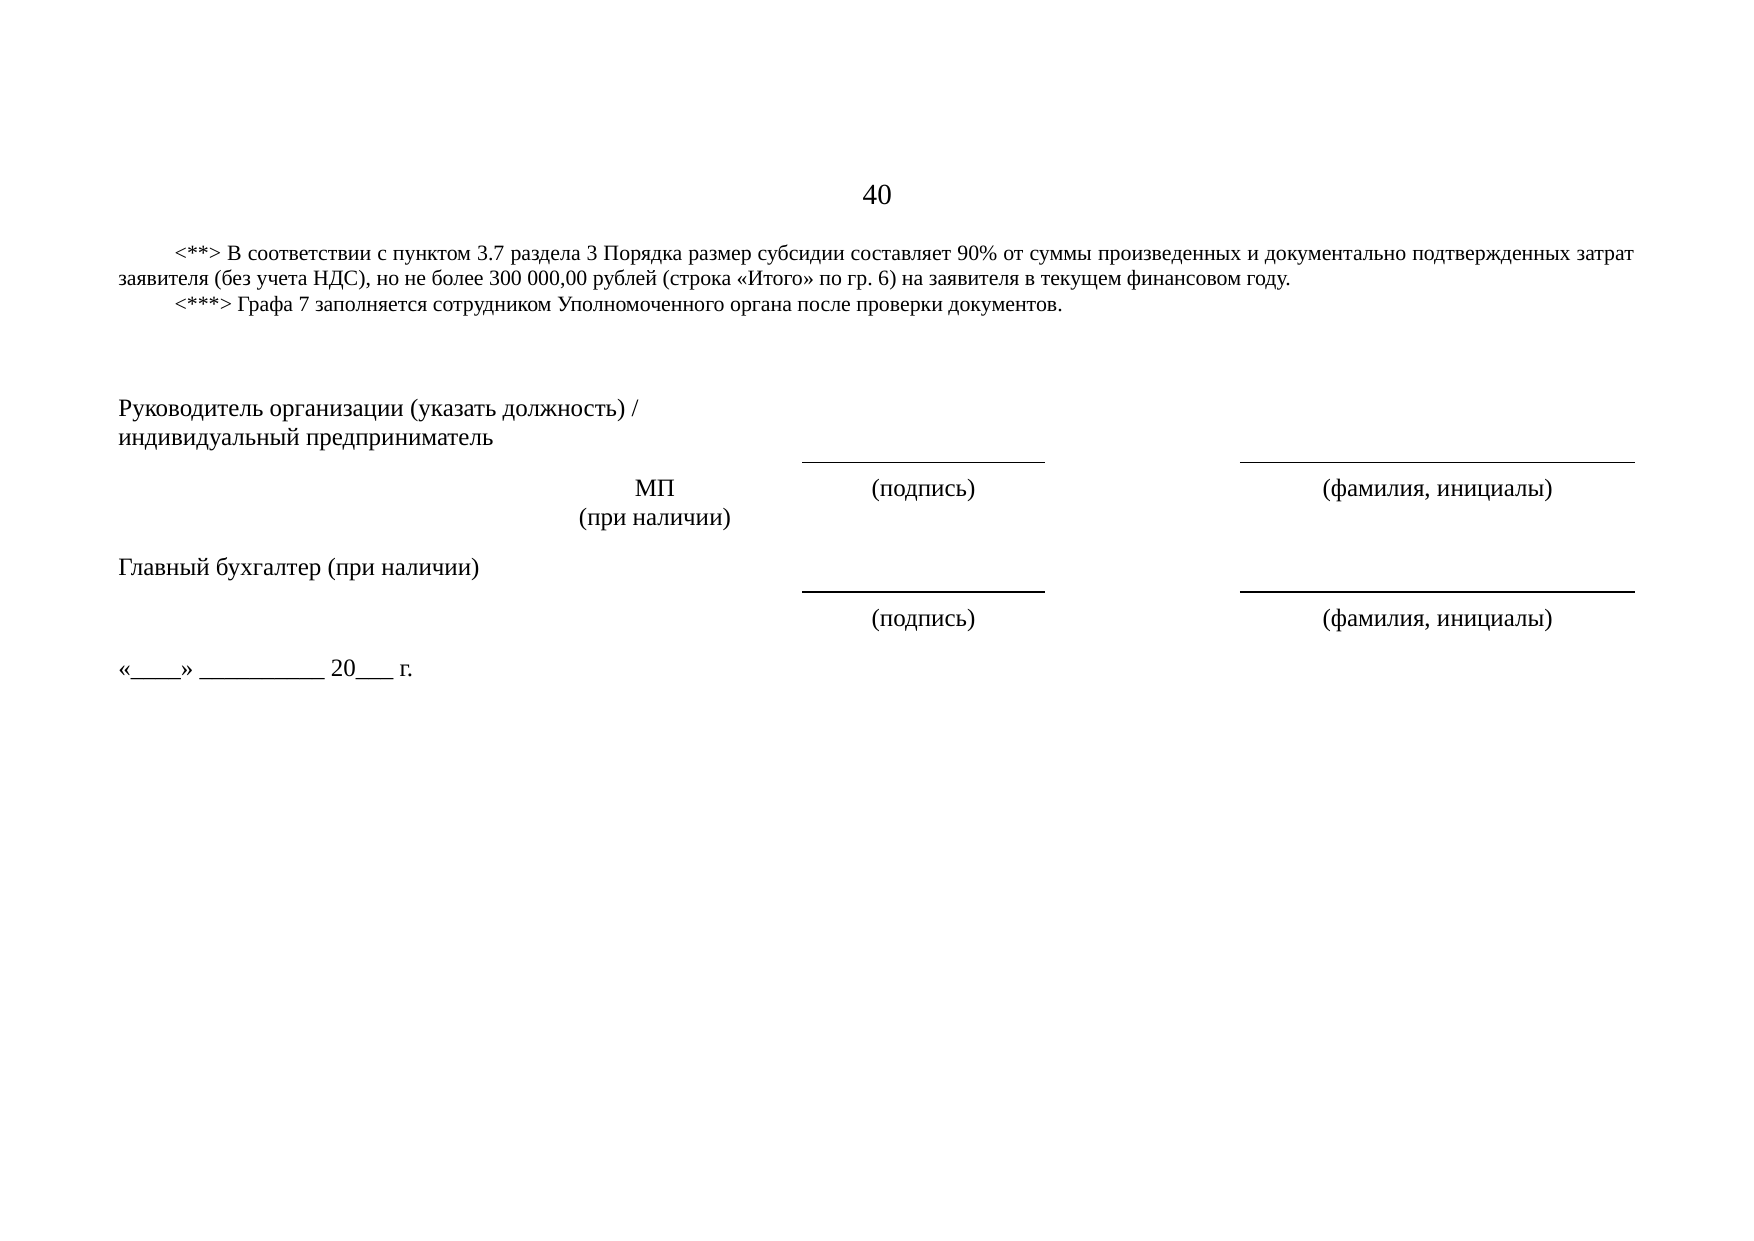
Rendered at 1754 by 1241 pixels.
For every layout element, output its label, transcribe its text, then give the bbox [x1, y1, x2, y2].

table_cell (фамилия, инициалы) [1240, 593, 1635, 642]
table_header Руководитель организации (указать должность) / индивидуальный предприниматель [112, 383, 802, 462]
text <***> Графа 7 заполняется сотрудником Уполномоченного органа после проверки документов. [118, 291, 1636, 316]
table_header [1045, 383, 1240, 462]
table_cell (фамилия, инициалы) [1240, 463, 1635, 541]
table_cell [112, 591, 802, 642]
table_header [802, 383, 1044, 462]
table_header [1240, 383, 1635, 462]
table_cell Главный бухгалтер (при наличии) [112, 541, 802, 591]
table_cell [112, 462, 507, 541]
table_cell [1045, 541, 1240, 591]
table_cell [1045, 462, 1240, 541]
table_cell «____» __________ 20___ г. [112, 643, 1635, 692]
text <**> В соответствии с пунктом 3.7 раздела 3 Порядка размер субсидии составляет 90% от суммы произведенных и документально подтвержденных затрат заявителя (без учета НДС), но не более 300 000,00 рублей (строка «Итого» по гр. 6) на заявителя в текущем финансовом году. [118, 240, 1636, 291]
table_cell (подпись) [802, 593, 1044, 642]
table_cell [1240, 541, 1635, 591]
table_cell [802, 541, 1044, 591]
table_cell [1045, 591, 1240, 642]
table_cell (подпись) [802, 463, 1044, 541]
table_cell МП (при наличии) [507, 462, 802, 541]
